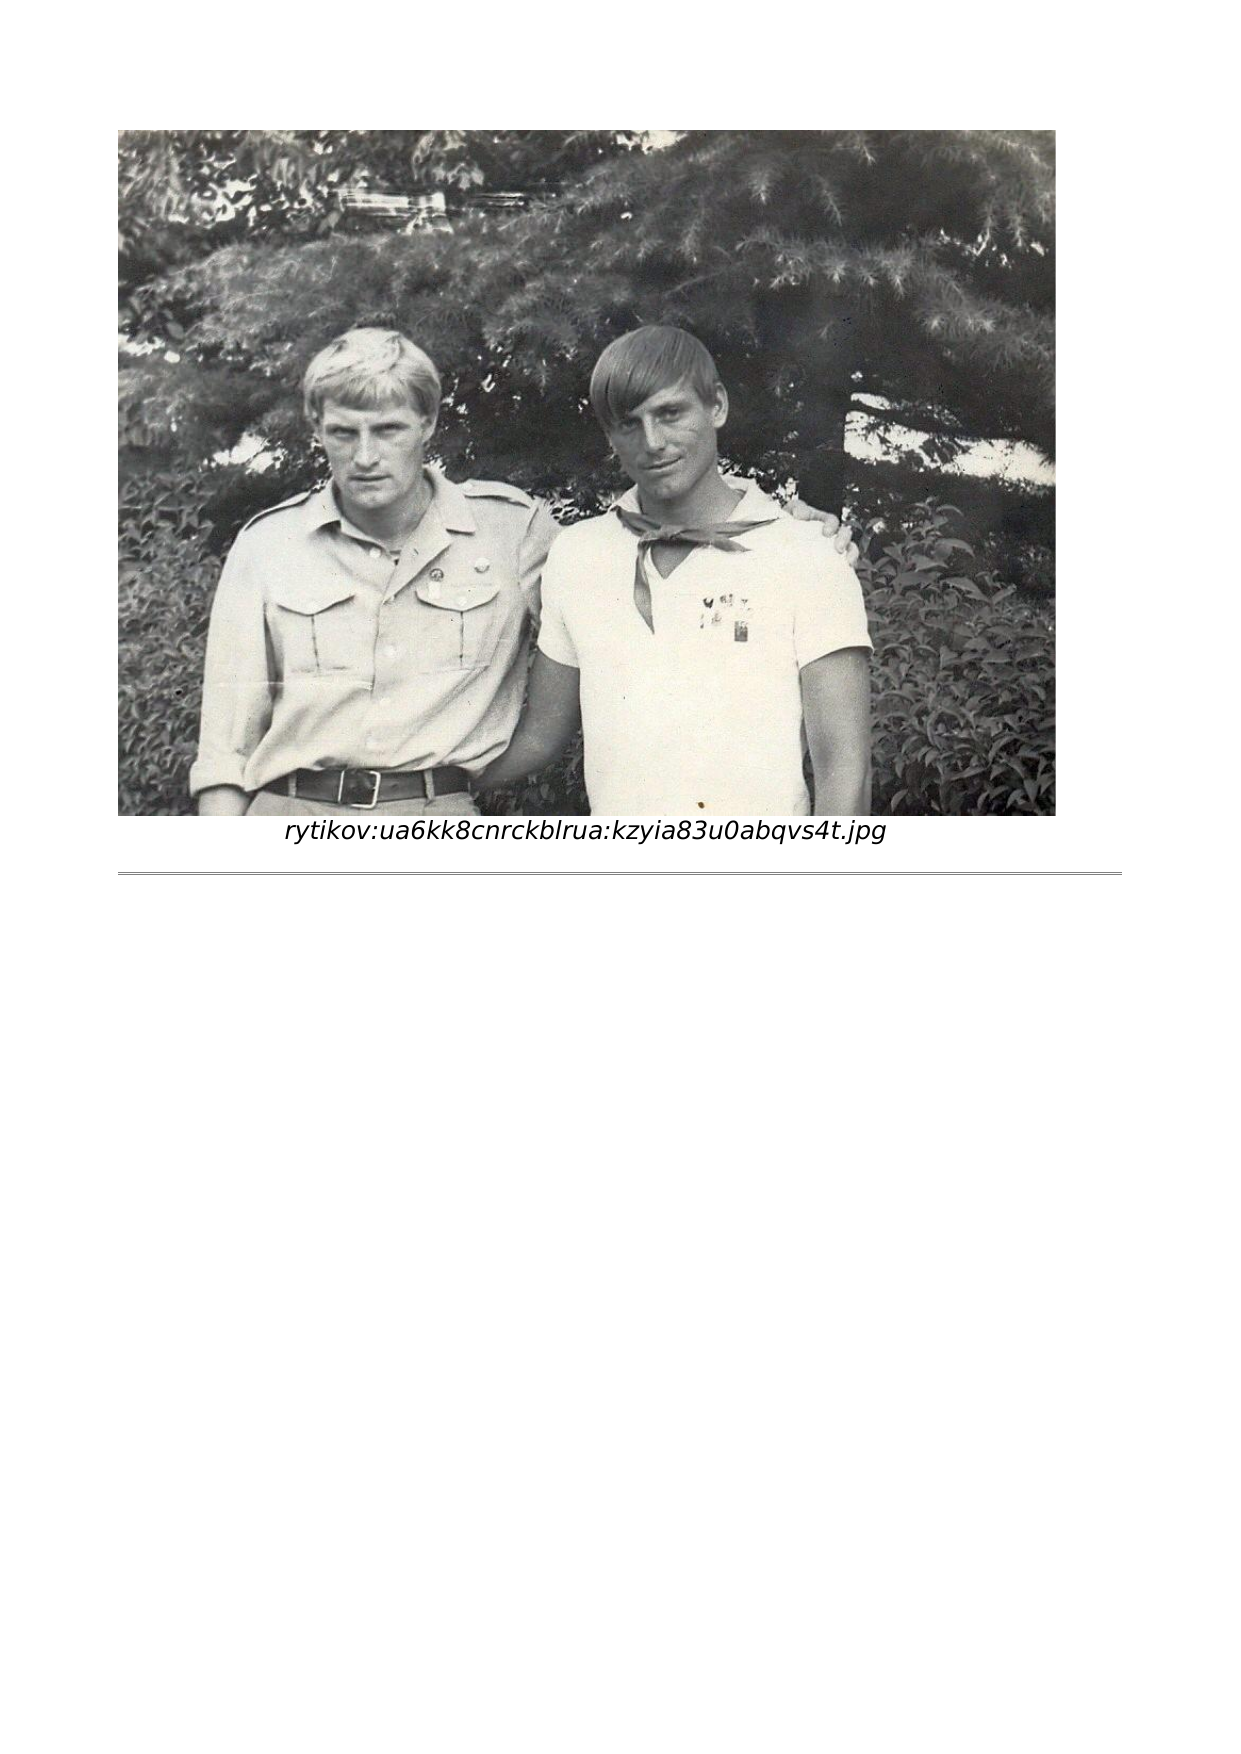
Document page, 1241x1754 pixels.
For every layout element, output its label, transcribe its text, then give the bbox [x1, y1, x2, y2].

text rytikov:ua6kk8cnrckblrua:kzyia83u0abqvs4t.jpg [118, 816, 1056, 845]
picture [118, 130, 1056, 816]
